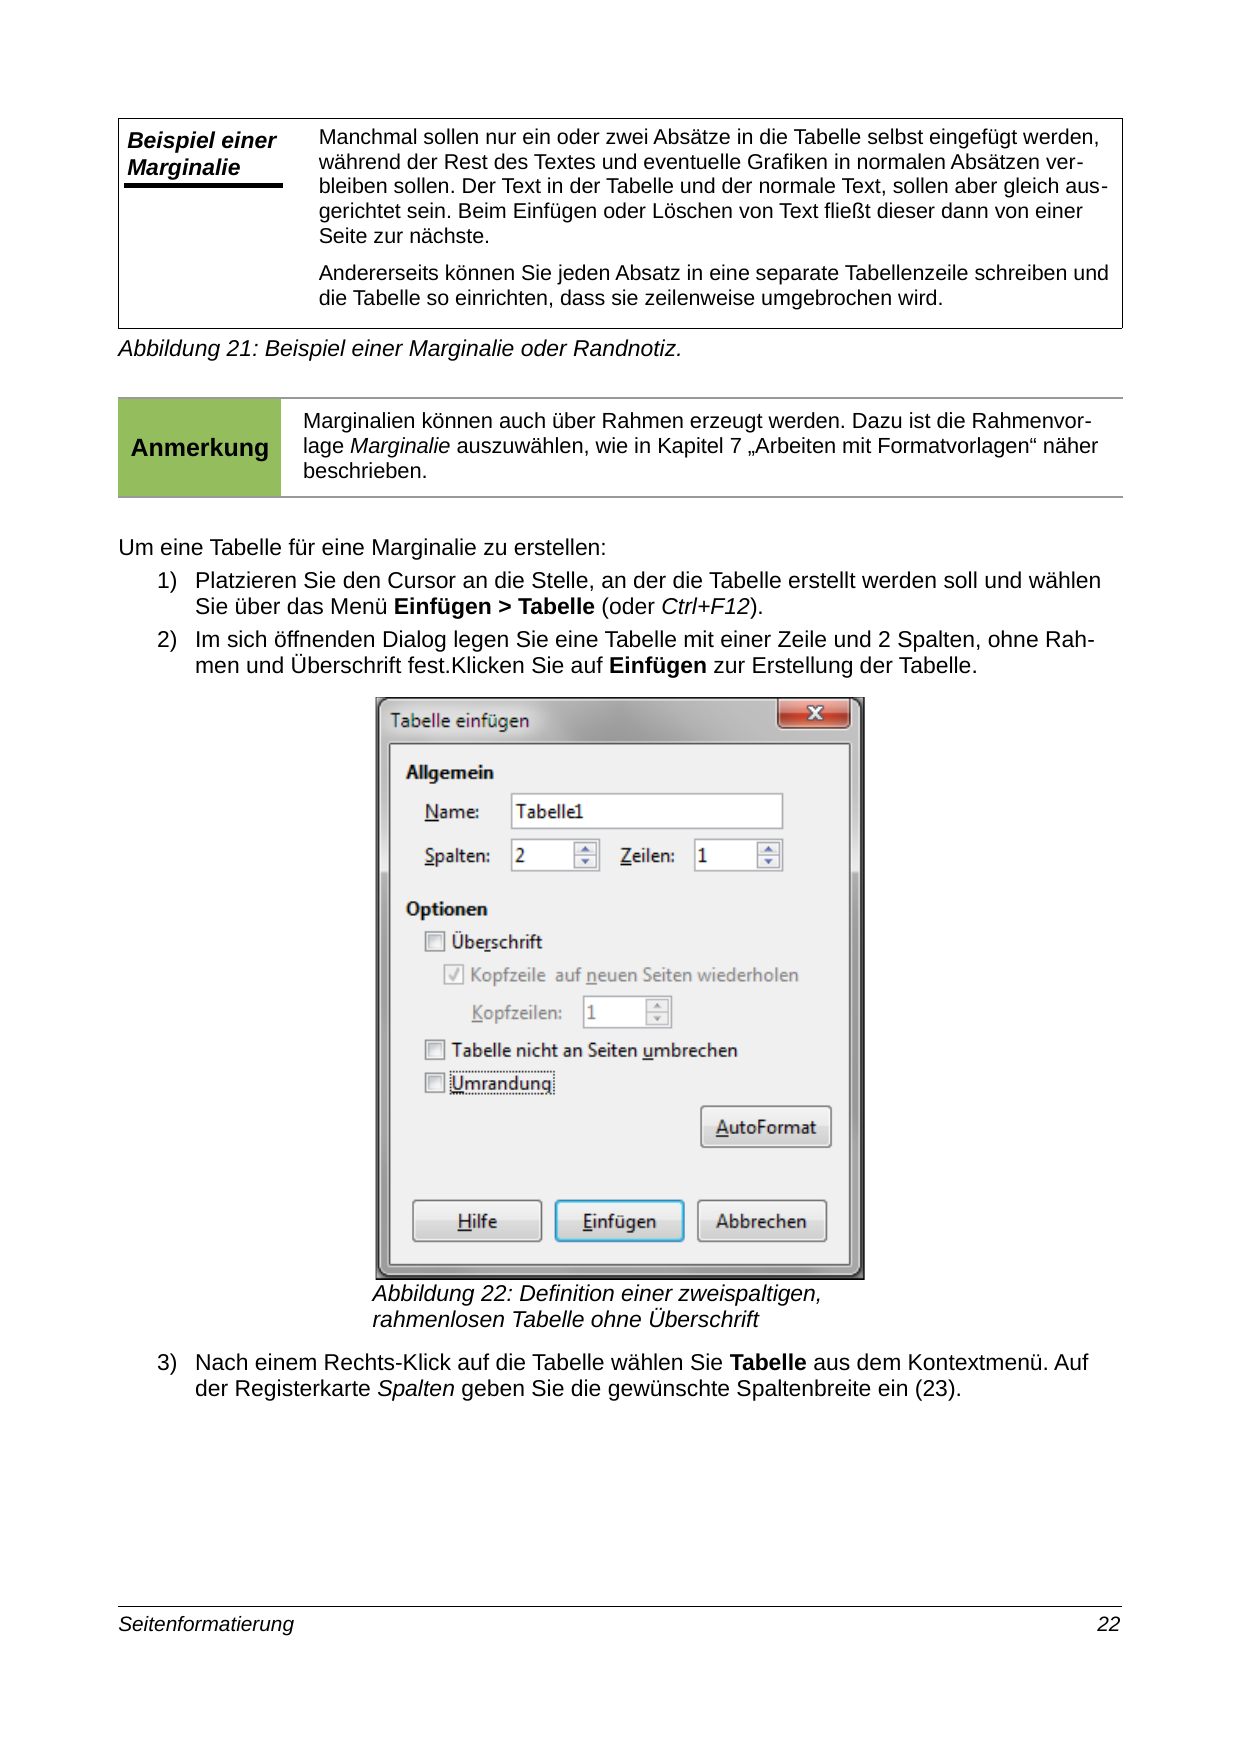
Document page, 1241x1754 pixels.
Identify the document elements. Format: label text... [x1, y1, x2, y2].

list Um eine Tabelle für eine Marginalie zu erstellen: [118, 534, 1122, 560]
picture [375, 697, 865, 1280]
list Platzieren Sie den Cursor an die Stelle, an der die Tabelle erstellt werden soll und wählen Sie über das Menü Einfügen > Tabelle (oder Ctrl+F12). [177, 567, 1122, 619]
list Nach einem Rechts-Klick auf die Tabelle wählen Sie Tabelle aus dem Kontextmenü. Auf der Registerkarte Spalten geben Sie die gewünschte Spaltenbreite ein (Abbildung 23). [177, 1349, 1122, 1402]
table_header Anmerkung [118, 399, 281, 496]
text Abbildung 22: Definition einer zweispaltigen, rahmenlosen Tabelle ohne Überschrift [372, 697, 868, 1332]
table_header Marginalien können auch über Rahmen erzeugt werden. Dazu ist die Rahmenvor­lage Marginalie auszuwählen, wie in Kapitel 7 „Arbeiten mit Formatvorlagen“ näher beschrieben. [281, 399, 1122, 496]
table_header Beispiel einer Marginalie [119, 119, 312, 328]
table_header Manchmal sollen nur ein oder zwei Absätze in die Tabelle selbst eingefügt werden, während der Rest des Textes und eventuelle Grafiken in normalen Absätzen ver­bleiben sollen. Der Text in der Tabelle und der normale Text, sollen aber gleich aus­gerichtet sein. Beim Einfügen oder Löschen von Text fließt dieser dann von einer Seite zur nächste. Andererseits können Sie jeden Absatz in eine separate Tabellenzeile schreiben und die Tabelle so einrichten, dass sie zeilenweise umgebrochen wird. [313, 119, 1122, 328]
list Im sich öffnenden Dialog legen Sie eine Tabelle mit einer Zeile und 2 Spalten, ohne Rah­men und Überschrift fest.Klicken Sie auf Einfügen zur Erstellung der Tabelle. [177, 626, 1122, 678]
text Abbildung 21: Beispiel einer Marginalie oder Randnotiz. [118, 335, 1122, 361]
